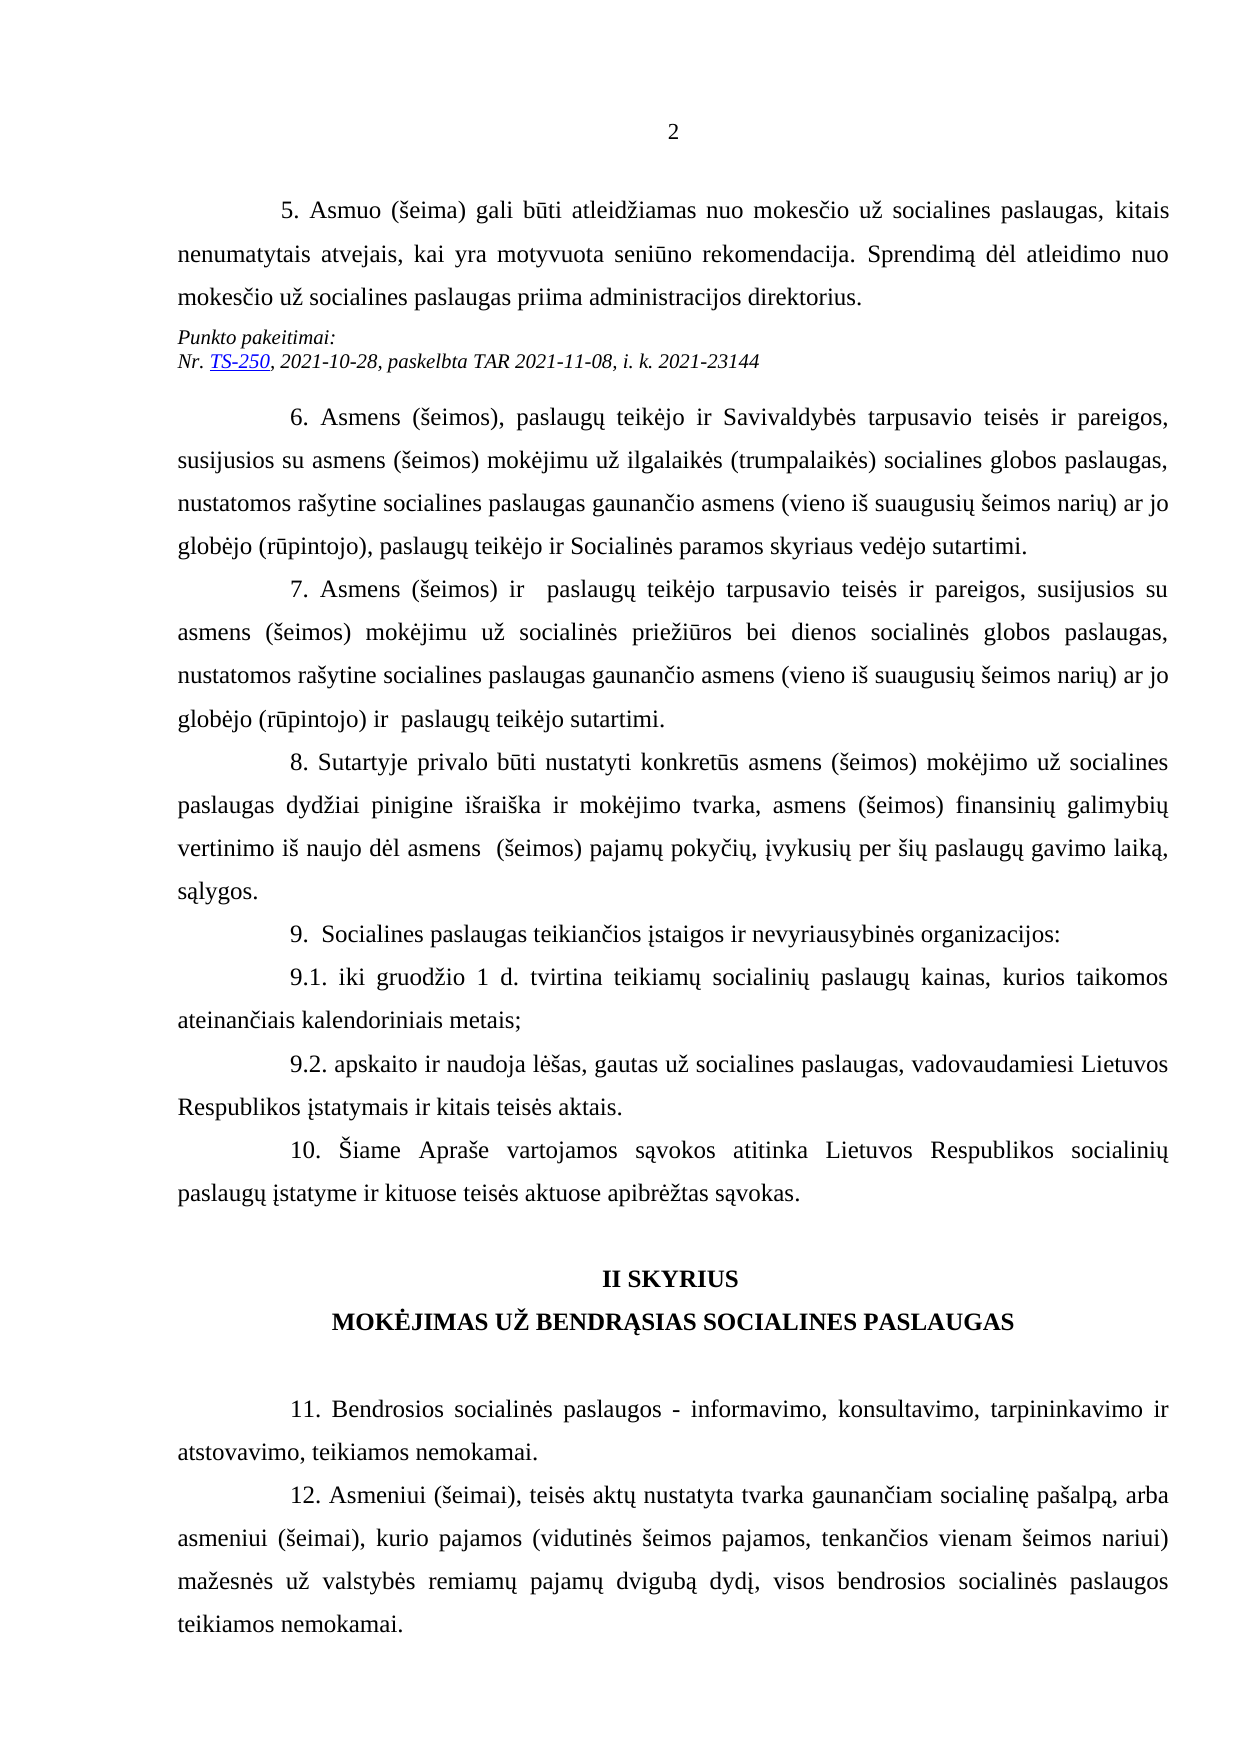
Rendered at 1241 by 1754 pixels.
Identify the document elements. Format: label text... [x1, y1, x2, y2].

text 12. Asmeniui (šeimai), teisės aktų nustatyta tvarka gaunančiam socialinę pašalpą, arba asmeniui (šeimai), kurio pajamos (vidutinės šeimos pajamos, tenkančios vienam šeimos nariui) mažesnės už valstybės remiamų pajamų dvigubą dydį, visos bendrosios socialinės paslaugos teikiamos nemokamai. [177, 1480, 1169, 1638]
text Nr. TS-250, 2021-10-28, paskelbta TAR 2021-11-08, i. k. 2021-23144 [177, 349, 1169, 373]
text 11. Bendrosios socialinės paslaugos - informavimo, konsultavimo, tarpininkavimo ir atstovavimo, teikiamos nemokamai. [177, 1394, 1169, 1466]
text 9.2. apskaito ir naudoja lėšas, gautas už socialines paslaugas, vadovaudamiesi Lietuvos Respublikos įstatymais ir kitais teisės aktais. [177, 1049, 1169, 1121]
text 10. Šiame Apraše vartojamos sąvokos atitinka Lietuvos Respublikos socialinių paslaugų įstatyme ir kituose teisės aktuose apibrėžtas sąvokas. [177, 1135, 1169, 1207]
text 5. Asmuo (šeima) gali būti atleidžiamas nuo mokesčio už socialines paslaugas, kitais nenumatytais atvejais, kai yra motyvuota seniūno rekomendacija. Sprendimą dėl atleidimo nuo mokesčio už socialines paslaugas priima administracijos direktorius. [177, 196, 1169, 311]
text MOKĖJIMAS UŽ BENDRĄSIAS SOCIALINES PASLAUGAS [177, 1307, 1169, 1336]
text II SKYRIUS [177, 1264, 1169, 1293]
text 9.1. iki gruodžio 1 d. tvirtina teikiamų socialinių paslaugų kainas, kurios taikomos ateinančiais kalendoriniais metais; [177, 962, 1169, 1034]
text 8. Sutartyje privalo būti nustatyti konkretūs asmens (šeimos) mokėjimo už socialines paslaugas dydžiai pinigine išraiška ir mokėjimo tvarka, asmens (šeimos) finansinių galimybių vertinimo iš naujo dėl asmens (šeimos) pajamų pokyčių, įvykusių per šių paslaugų gavimo laiką, sąlygos. [177, 747, 1169, 905]
text 9. Socialines paslaugas teikiančios įstaigos ir nevyriausybinės organizacijos: [177, 919, 1169, 948]
text Punkto pakeitimai: [177, 325, 1169, 349]
text 6. Asmens (šeimos), paslaugų teikėjo ir Savivaldybės tarpusavio teisės ir pareigos, susijusios su asmens (šeimos) mokėjimu už ilgalaikės (trumpalaikės) socialines globos paslaugas, nustatomos rašytine socialines paslaugas gaunančio asmens (vieno iš suaugusių šeimos narių) ar jo globėjo (rūpintojo), paslaugų teikėjo ir Socialinės paramos skyriaus vedėjo sutartimi. [177, 402, 1169, 560]
text 7. Asmens (šeimos) ir paslaugų teikėjo tarpusavio teisės ir pareigos, susijusios su asmens (šeimos) mokėjimu už socialinės priežiūros bei dienos socialinės globos paslaugas, nustatomos rašytine socialines paslaugas gaunančio asmens (vieno iš suaugusių šeimos narių) ar jo globėjo (rūpintojo) ir paslaugų teikėjo sutartimi. [177, 574, 1169, 732]
